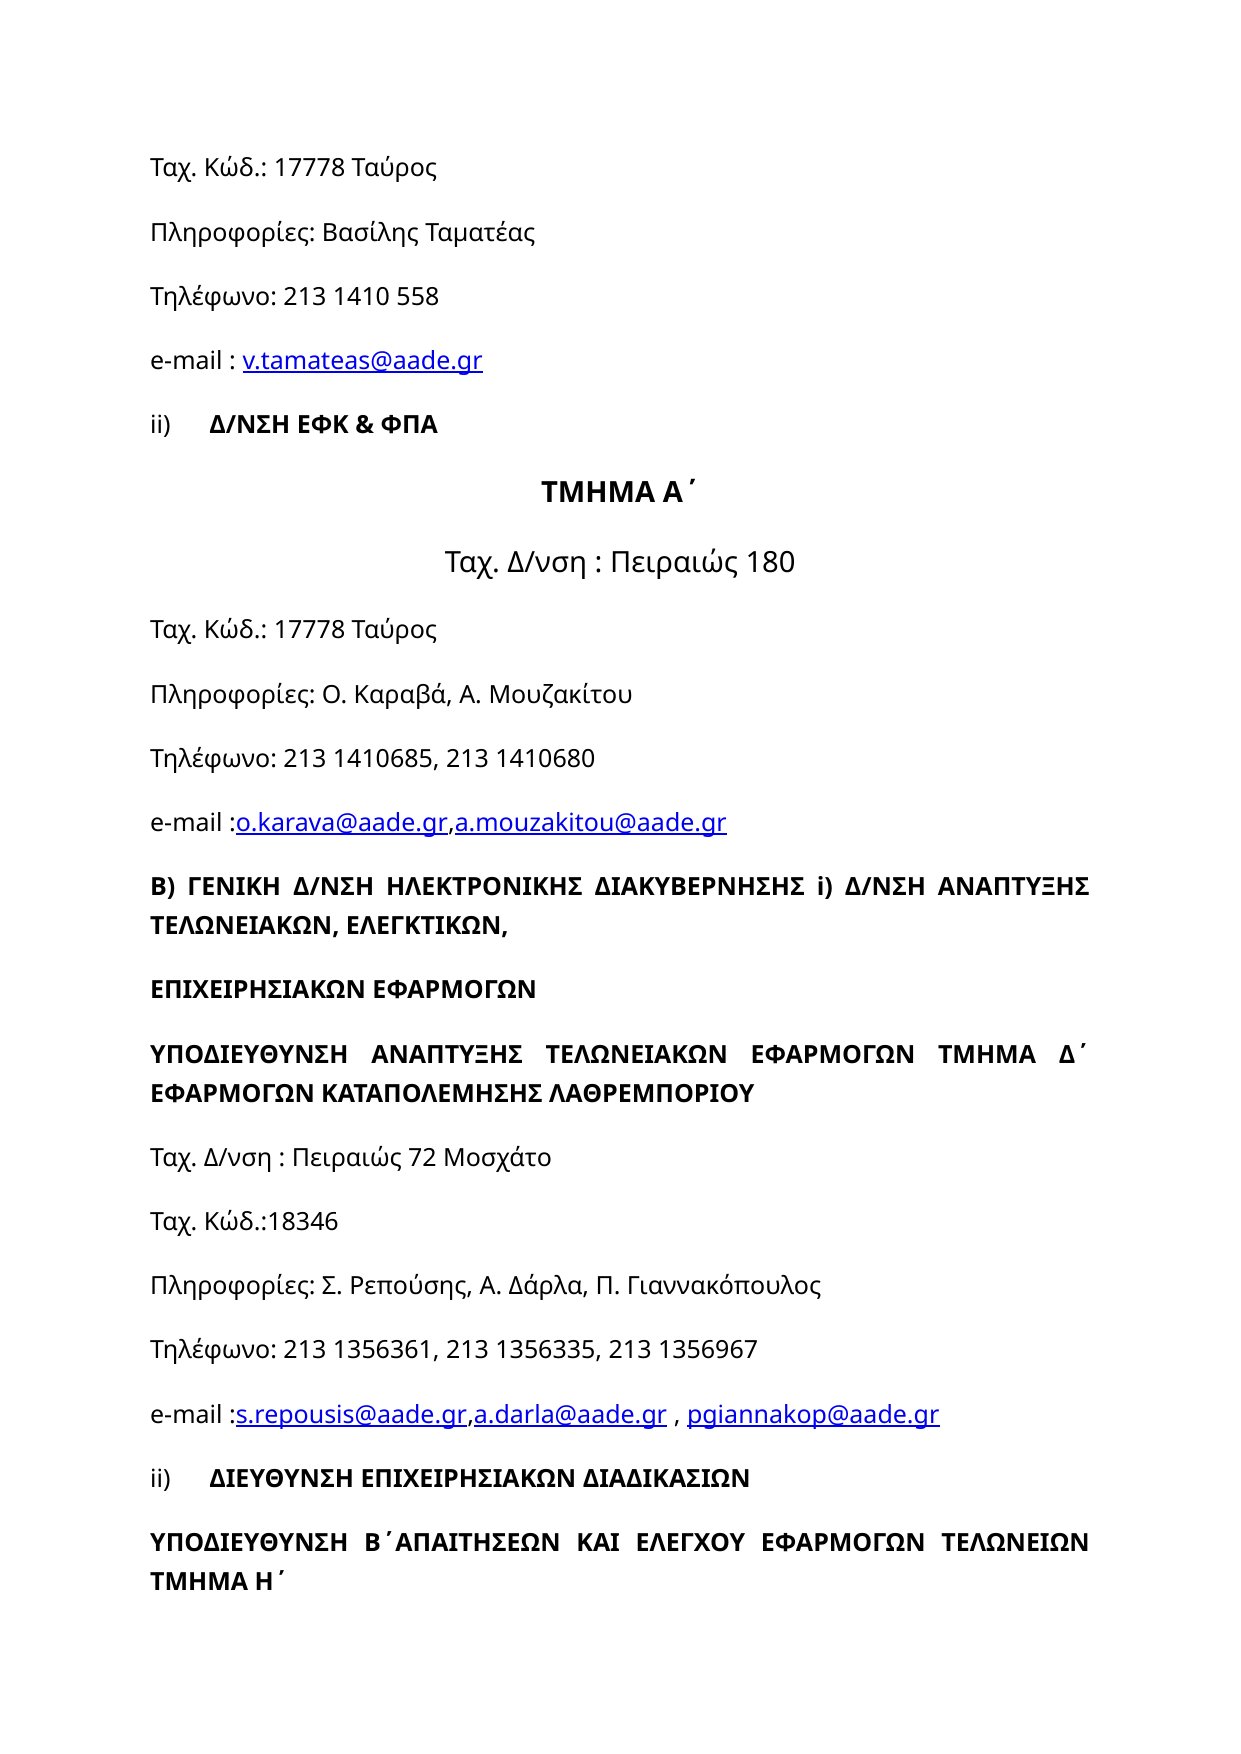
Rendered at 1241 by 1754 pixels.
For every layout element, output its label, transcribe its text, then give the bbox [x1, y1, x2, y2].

text e-mail : v.tamateas@aade.gr [150, 342, 1090, 377]
text ΥΠΟΔΙΕΥΘΥΝΣΗ ΑΝΑΠΤΥΞΗΣ ΤΕΛΩΝΕΙΑΚΩΝ ΕΦΑΡΜΟΓΩΝ ΤΜΗΜΑ Δ΄ ΕΦΑΡΜΟΓΩΝ ΚΑΤΑΠΟΛΕΜΗΣΗΣ ΛΑΘΡΕΜΠΟΡΙΟΥ [150, 1036, 1090, 1109]
list ii) ΔΙΕΥΘΥΝΣΗ ΕΠΙΧΕΙΡΗΣΙΑΚΩΝ ΔΙΑΔΙΚΑΣΙΩΝ [150, 1460, 1090, 1494]
text Β) ΓΕΝΙΚΗ Δ/ΝΣΗ ΗΛΕΚΤΡΟΝΙΚΗΣ ΔΙΑΚΥΒΕΡΝΗΣΗΣ i) Δ/ΝΣΗ ΑΝΑΠΤΥΞΗΣ ΤΕΛΩΝΕΙΑΚΩΝ, ΕΛΕΓΚΤΙΚΩΝ, [150, 869, 1090, 942]
text Ταχ. Κώδ.: 17778 Ταύρος [150, 612, 1090, 646]
list ii) Δ/ΝΣΗ ΕΦΚ & ΦΠΑ [150, 407, 1090, 441]
text Ταχ. Κώδ.: 17778 Ταύρος [150, 150, 1090, 184]
text Τηλέφωνο: 213 1356361, 213 1356335, 213 1356967 [150, 1332, 1090, 1366]
text Πληροφορίες: Ο. Καραβά, Α. Μουζακίτου [150, 676, 1090, 710]
text Ταχ. Δ/νση : Πειραιώς 72 Μοσχάτο [150, 1139, 1090, 1174]
text Ταχ. Κώδ.:18346 [150, 1204, 1090, 1238]
text ΥΠΟΔΙΕΥΘΥΝΣΗ Β΄ΑΠΑΙΤΗΣΕΩΝ ΚΑΙ ΕΛΕΓΧΟΥ ΕΦΑΡΜΟΓΩΝ ΤΕΛΩΝΕΙΩΝ ΤΜΗΜΑ Η΄ [150, 1524, 1090, 1598]
text e-mail :o.karava@aade.gr,a.mouzakitou@aade.gr [150, 804, 1090, 839]
text Τηλέφωνο: 213 1410685, 213 1410680 [150, 740, 1090, 774]
text Πληροφορίες: Σ. Ρεπούσης, Α. Δάρλα, Π. Γιαννακόπουλος [150, 1268, 1090, 1302]
text Πληροφορίες: Βασίλης Ταματέας [150, 214, 1090, 248]
subtitle Ταχ. Δ/νση : Πειραιώς 180 [150, 541, 1090, 581]
text ΕΠΙΧΕΙΡΗΣΙΑΚΩΝ ΕΦΑΡΜΟΓΩΝ [150, 972, 1090, 1006]
text Τηλέφωνο: 213 1410 558 [150, 278, 1090, 312]
subtitle ΤΜΗΜΑ Α΄ [150, 471, 1090, 511]
text e-mail :s.repousis@aade.gr,a.darla@aade.gr , pgiannakop@aade.gr [150, 1396, 1090, 1430]
